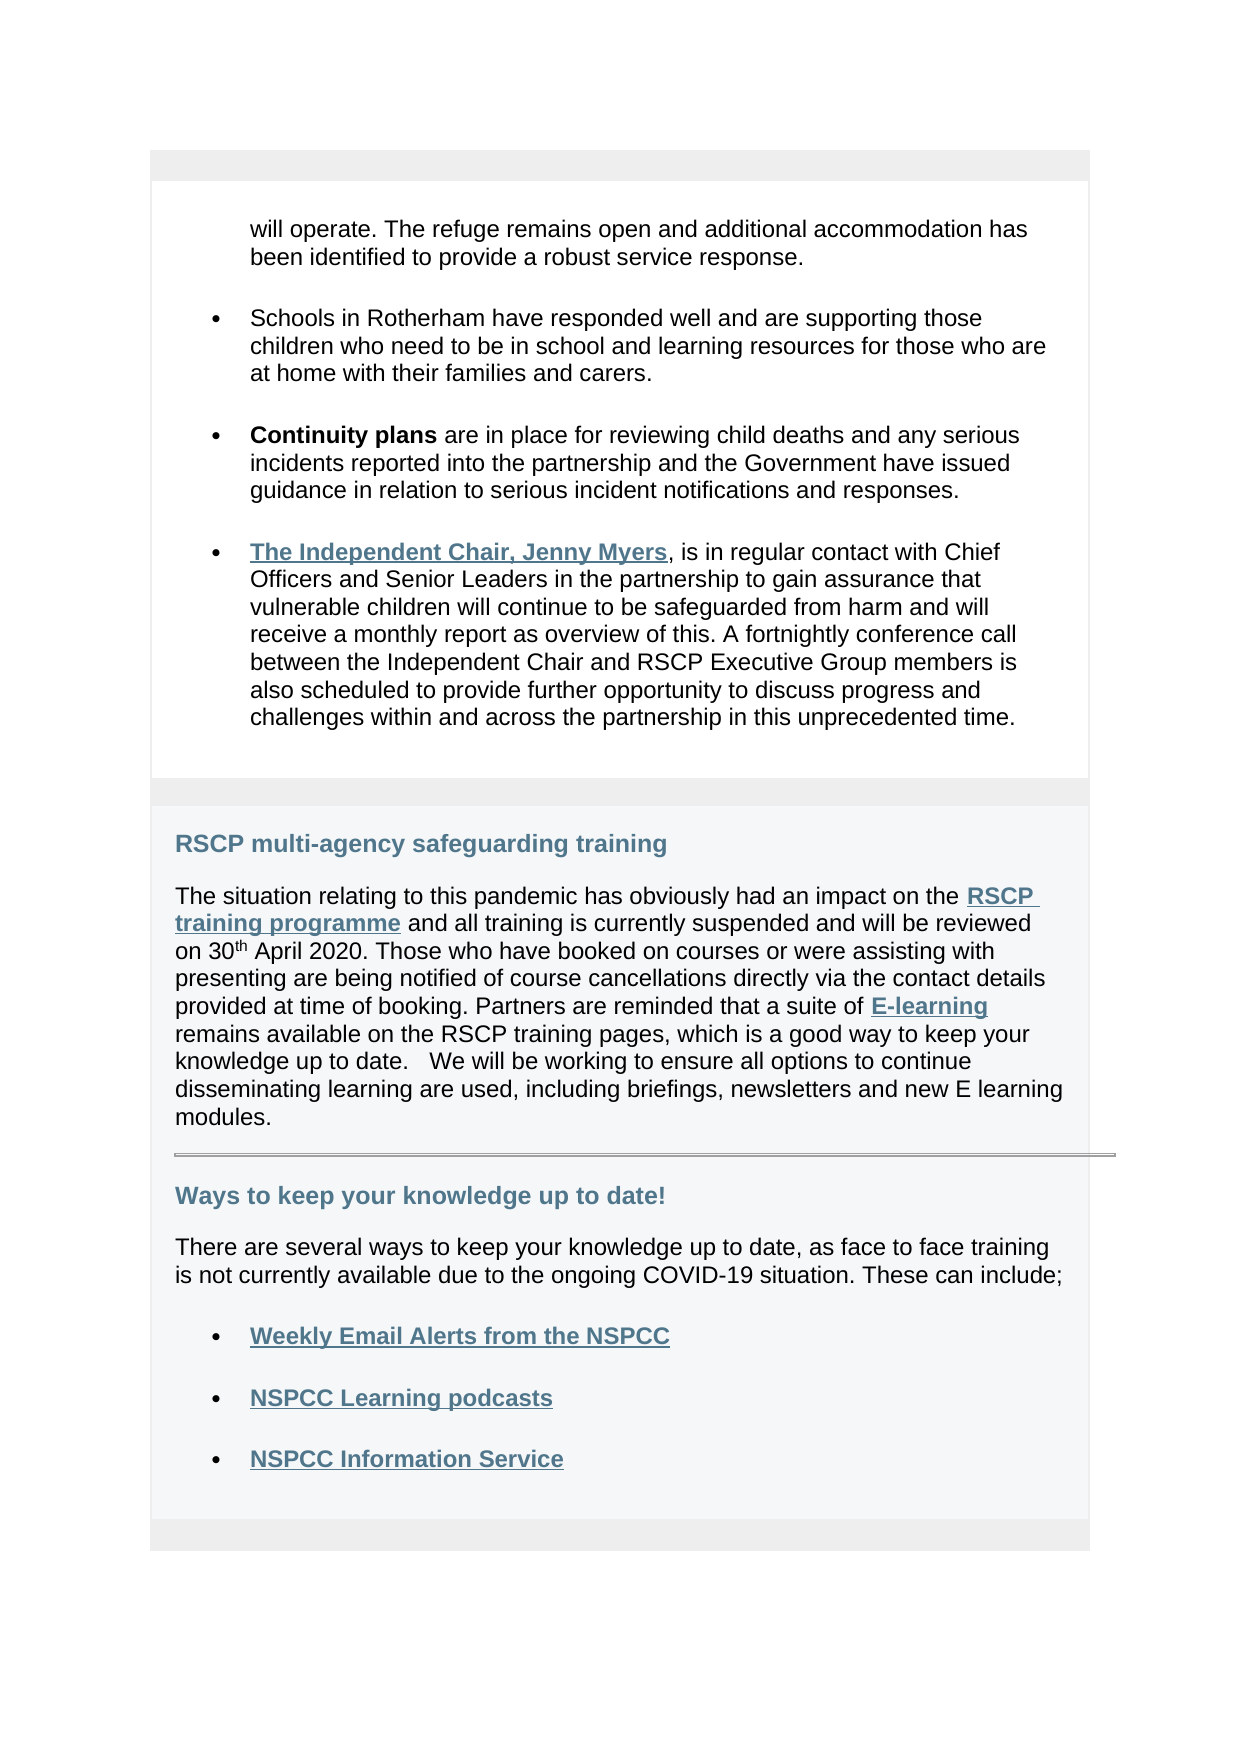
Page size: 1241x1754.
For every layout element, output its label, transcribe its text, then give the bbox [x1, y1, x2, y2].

table_header will operate. The refuge remains open and additional accommodation has been identified to provide a robust service response. Schools in Rotherham have responded well and are supporting those children who need to be in school and learning resources for those who are at home with their families and carers. Continuity plans are in place for reviewing child deaths and any serious incidents reported into the partnership and the Government have issued guidance in relation to serious incident notifications and responses. The Independent Chair, Jenny Myers, is in regular contact with Chief Officers and Senior Leaders in the partnership to gain assurance that vulnerable children will continue to be safeguarded from harm and will receive a monthly report as overview of this. A fortnightly conference call between the Independent Chair and RSCP Executive Group members is also scheduled to provide further opportunity to discuss progress and challenges within and across the partnership in this unprecedented time. [175, 205, 1065, 754]
table_header [152, 778, 1088, 806]
table_header RSCP multi-agency safeguarding training The situation relating to this pandemic has obviously had an impact on the RSCP training programme and all training is currently suspended and will be reviewed on 30th April 2020. Those who have booked on courses or were assisting with presenting are being notified of course cancellations directly via the contact details provided at time of booking. Partners are reminded that a suite of E-learning remains available on the RSCP training pages, which is a good way to keep your knowledge up to date. We will be working to ensure all options to continue disseminating learning are used, including briefings, newsletters and new E learning modules. Ways to keep your knowledge up to date! There are several ways to keep your knowledge up to date, as face to face training is not currently available due to the ongoing COVID-19 situation. These can include; Weekly Email Alerts from the NSPCC NSPCC Learning podcasts NSPCC Information Service National institute for Health and Care Excellence (NICE) Updates RSCP Newsletter Support is available for children and families from local and national services If you are worried about a child: If there is no immediate risk of significant harm, please complete a worried about a child form with details of your concerns online at: Rotherham Safeguarding Children Partnership: the Rotherham Safeguarding Children Partnership and its Safeguarding Partners are continuing to ensure that children and young people are safeguarded and protected across Rotherham during this unprecedented time. The Partnership will be seeking assurances that agencies are working together effectively to protect frontline services, keep their staff safe and key services running. Rotherham Council You can also telephone the Multi Agency Safeguarding Hub (MASH) to discuss your concerns. We can help you decide if you need to make a referral Tel: 01709 336080. Where the situation is an emergency you should contact the Police on 999. [175, 829, 1065, 1153]
table_header [152, 150, 1088, 181]
table_header [152, 806, 1088, 1519]
table_header [152, 181, 1088, 778]
table_header RSCP multi-agency safeguarding training The situation relating to this pandemic has obviously had an impact on the RSCP training programme and all training is currently suspended and will be reviewed on 30th April 2020. Those who have booked on courses or were assisting with presenting are being notified of course cancellations directly via the contact details provided at time of booking. Partners are reminded that a suite of E-learning remains available on the RSCP training pages, which is a good way to keep your knowledge up to date. We will be working to ensure all options to continue disseminating learning are used, including briefings, newsletters and new E learning modules. Ways to keep your knowledge up to date! There are several ways to keep your knowledge up to date, as face to face training is not currently available due to the ongoing COVID-19 situation. These can include; Weekly Email Alerts from the NSPCC NSPCC Learning podcasts NSPCC Information Service National institute for Health and Care Excellence (NICE) Updates RSCP Newsletter Support is available for children and families from local and national services If you are worried about a child: If there is no immediate risk of significant harm, please complete a worried about a child form with details of your concerns online at: Rotherham Safeguarding Children Partnership: the Rotherham Safeguarding Children Partnership and its Safeguarding Partners are continuing to ensure that children and young people are safeguarded and protected across Rotherham during this unprecedented time. The Partnership will be seeking assurances that agencies are working together effectively to protect frontline services, keep their staff safe and key services running. Rotherham Council You can also telephone the Multi Agency Safeguarding Hub (MASH) to discuss your concerns. We can help you decide if you need to make a referral Tel: 01709 336080. Where the situation is an emergency you should contact the Police on 999. [175, 1157, 1065, 1496]
table_header [152, 1519, 1088, 1551]
